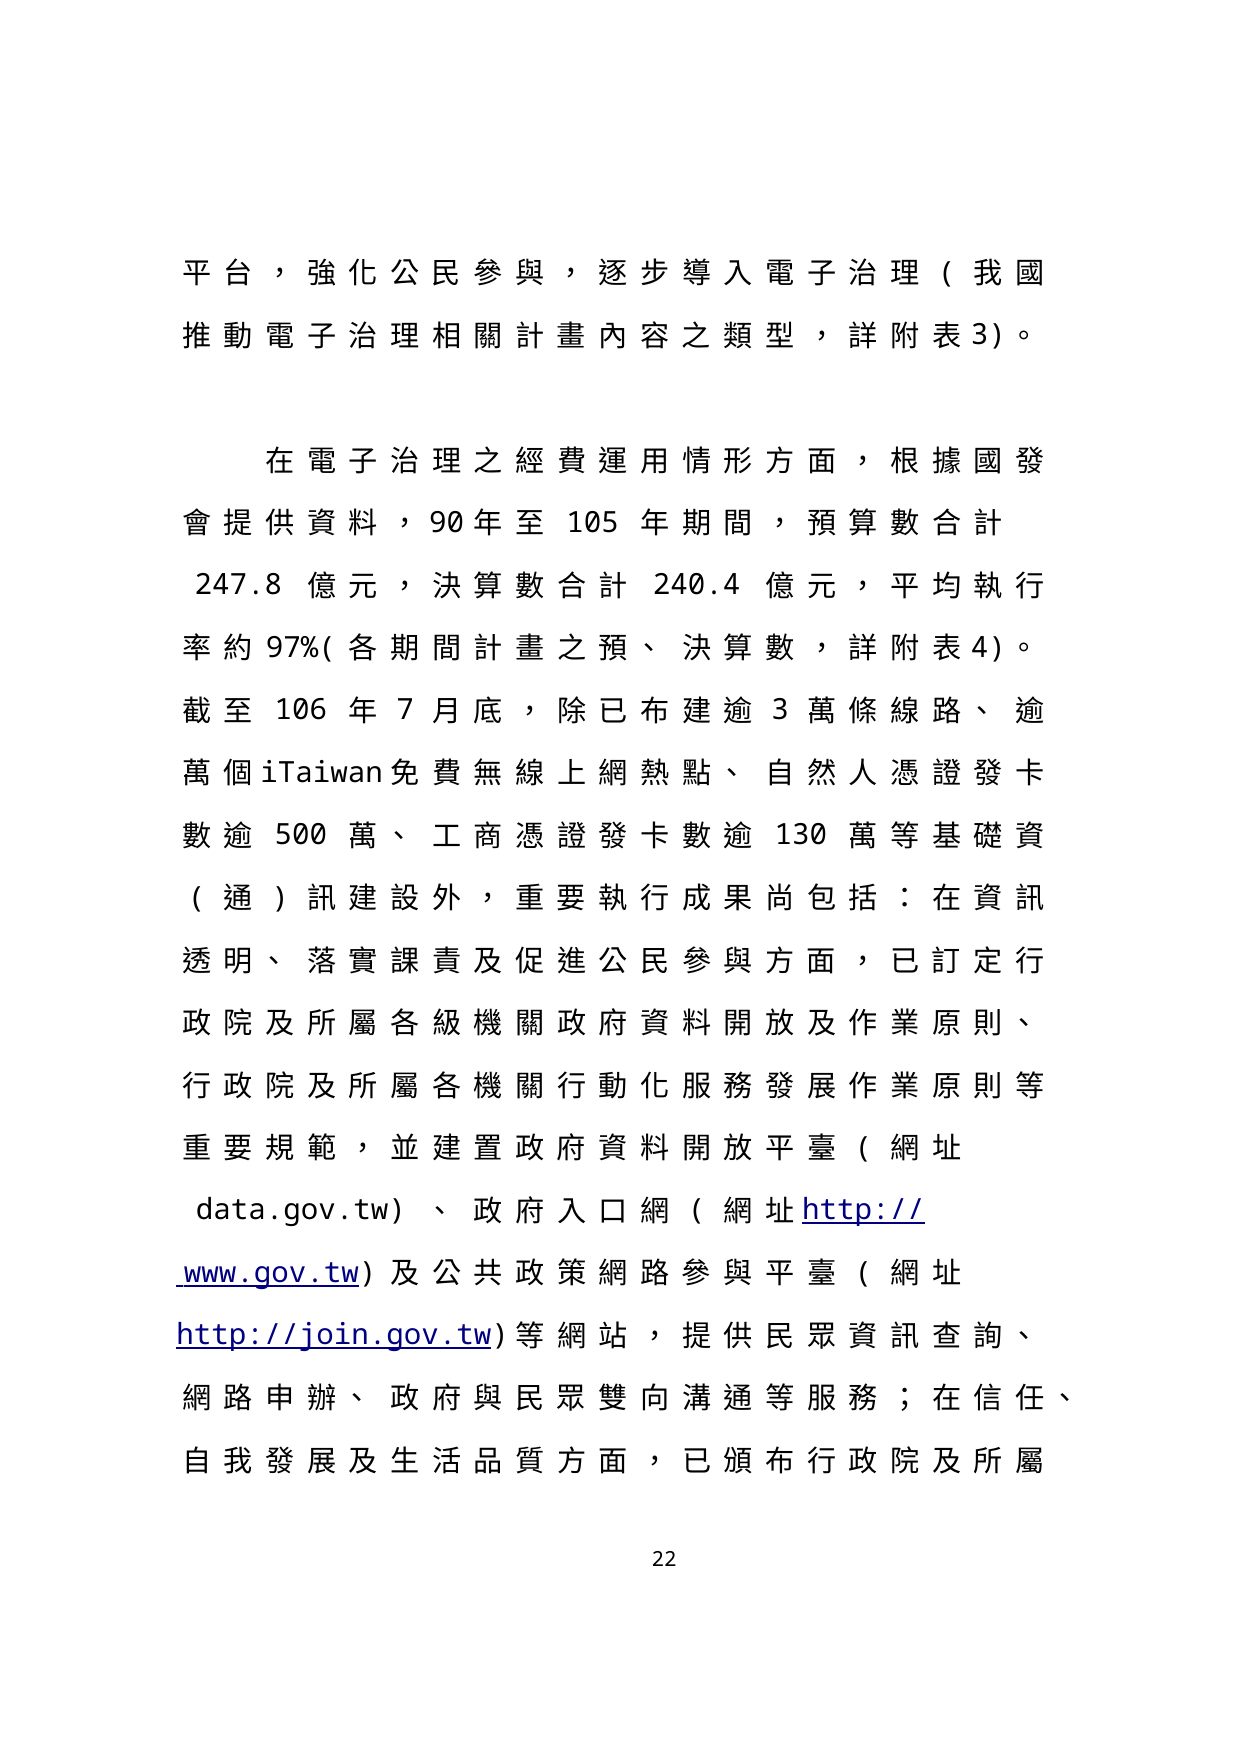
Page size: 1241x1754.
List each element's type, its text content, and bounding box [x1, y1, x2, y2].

text 在電子治理之經費運用情形方面，根據國發會提供資料，90年至105年期間，預算數合計247.8億元，決算數合計240.4億元，平均執行率約97%(各期間計畫之預、決算數，詳附表4)。截至106年7月底，除已布建逾3萬條線路、逾萬個iTaiwan免費無線上網熱點、自然人憑證發卡數逾500萬、工商憑證發卡數逾130萬等基礎資(通)訊建設外，重要執行成果尚包括：在資訊透明、落實課責及促進公民參與方面，已訂定行政院及所屬各級機關政府資料開放及作業原則、行政院及所屬各機關行動化服務發展作業原則等重要規範，並建置政府資料開放平臺(網址data.gov.tw)、政府入口網(網址http://www.gov.tw)及公共政策網路參與平臺(網址http://join.gov.tw)等網站，提供民眾資訊查詢、網路申辦、政府與民眾雙向溝通等服務；在信任、自我發展及生活品質方面，已頒布行政院及所屬各機關資訊安全管理要點等規範，依規定辦理資安檢測，並推展及加值營運ｅ管家服務系統，將政府服務主動提供民眾，另從社會安全、經濟發展、環境永續等重要施政領域，擇定議題，辦理巨量資料分析作業，提升政府數位服務品質。 [176, 417, 1051, 1479]
text 我國中央政府推動電子治理歷程(詳附表3)，可回溯至國家發展委員會(下稱國發會)前身行政院研究發展考核委員會(下稱研考會)曾於87年度至89年度期間推動以建置網路基礎建設為主之電子化/網路化政府中程計畫。為促進資(通)訊技術及相關產業發展，提高政府機關行政效率與便民服務及網路普及應用，行政院自90年起，設立跨部會之國家資訊通信發展推動小組，其中，電子化政府組業務即由研考會主政(中央政府組織改造後，相關業務自103年起由國發會承接)，相關單位依業務職掌，提報計畫經行政院核定後配合執行。歷年推動情形簡述如次：90年度至96年度辦理電子化政府推動方案及數位台灣e化政府計畫，以擴大及深化政府業務服務之網路化，普及線上服務；97年度至100年度推動優質網路政府計畫，以提供具可及性之優質政府服務；101年度至105年度辦理電子化政府計畫，以因應全球化及數位公民興起之外在環境，進一步強調資訊科技公共價值(Public Value of IT)，以外部民眾服務、內部運作效率及公共政策達成與參與為主軸，落實分眾、主動及全程服務為目標。刻正推動服務型智慧政府計畫(106年度至109年度)，強調資料治理提升便捷生活與透明治理，以巨量資料分析、開放資料及數位服務個人化為工具，轉型為數位政府。綜上所述，我國中央政府順應資(通)訊技術發展，從建構基礎環境、提供線上應用服務等著手，逐步推動電子化政府計畫，並隨著全球化及網路公民興起等環境變化，透過資(通)訊技術所建置之網路平台，強化公民參與，逐步導入電子治理(我國推動電子治理相關計畫內容之類型，詳附表3)。 [176, 229, 1051, 417]
